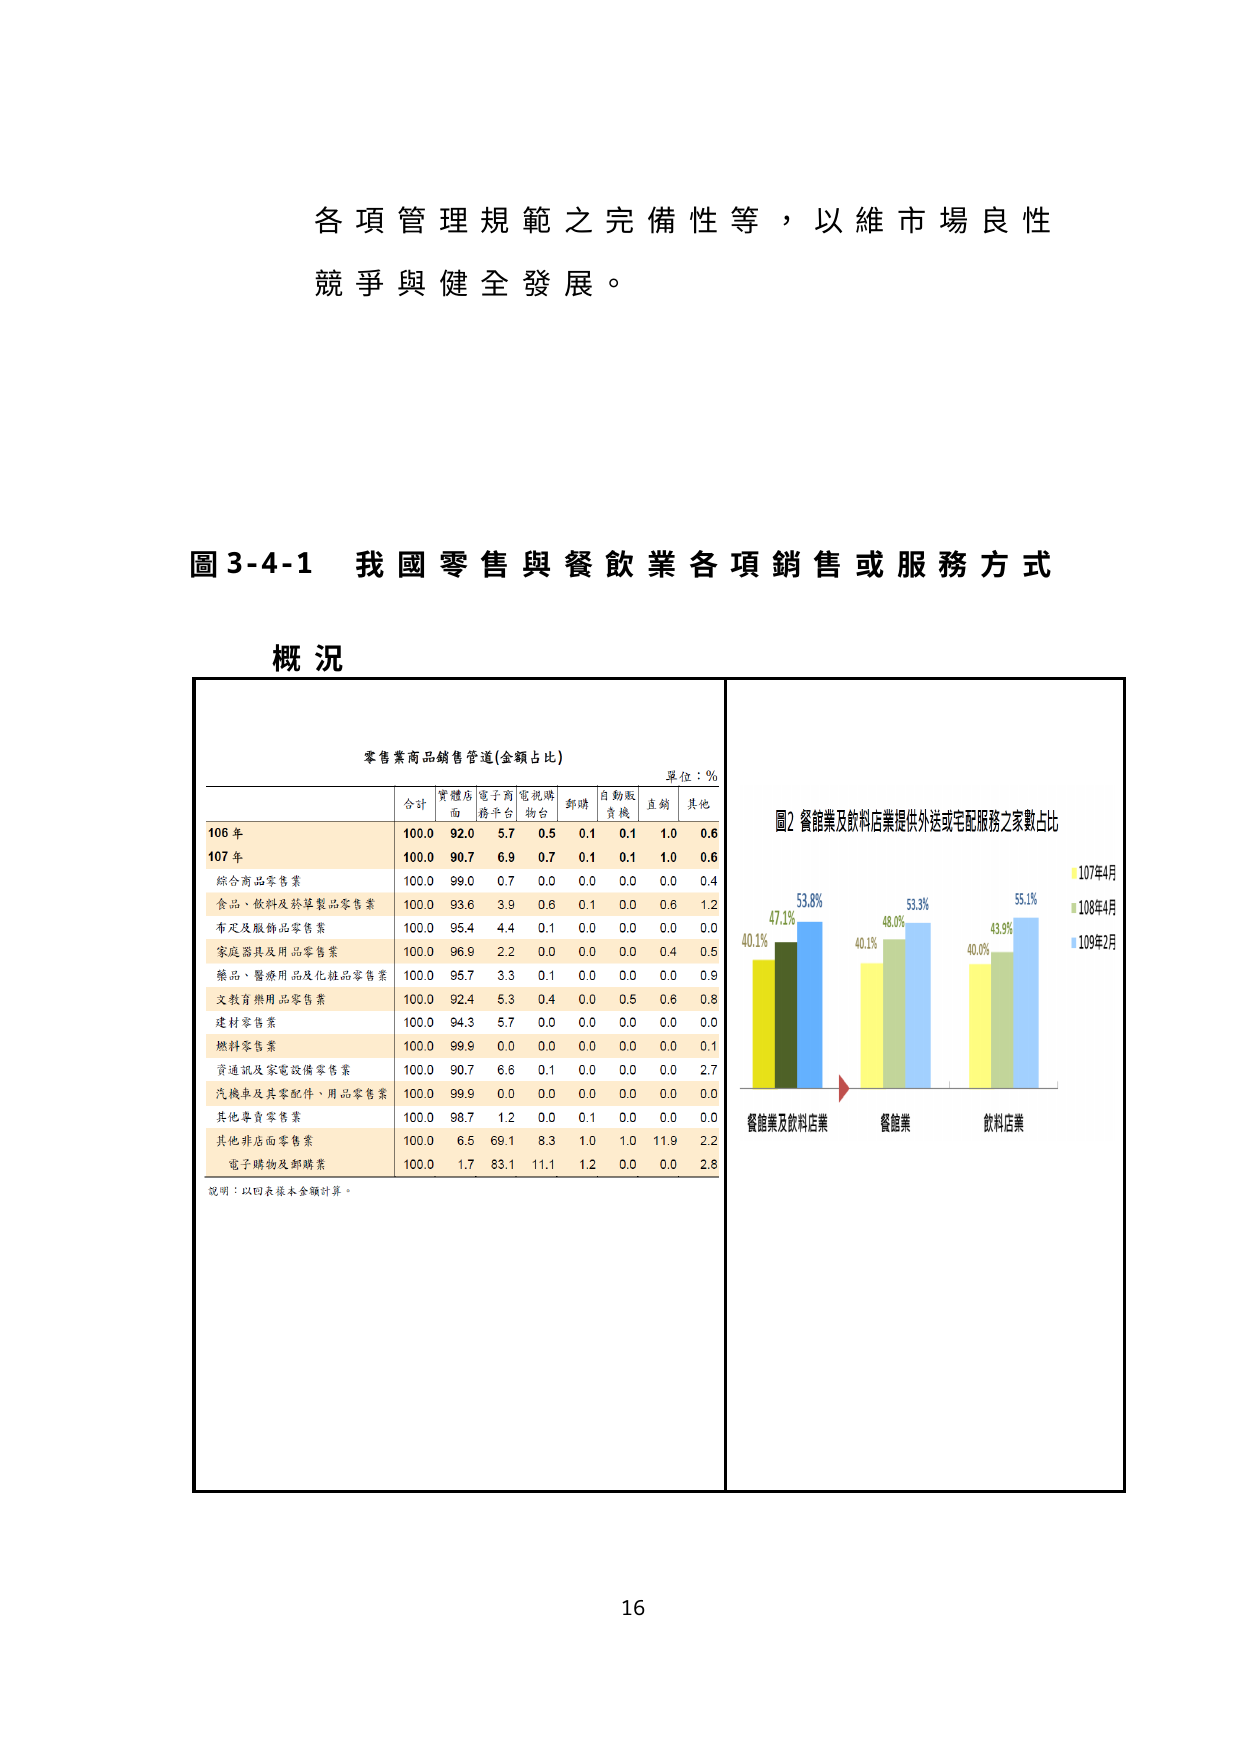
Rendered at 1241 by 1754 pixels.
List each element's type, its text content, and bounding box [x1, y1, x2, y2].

table_header [196, 680, 724, 1490]
text 圖3-4-1 我國零售與餐飲業各項銷售或服務方式概況 [183, 490, 1072, 677]
text 有關本次疫情所帶動之宅經濟風潮，對於商業服務業從事電子商務交易及外送宅配市場所產生之供需變化情形、人力需求、外送員之勞動權益保障事項、外送平台價金抽成及平台上架服務條件約定之合理性等問題，暨政府補助計畫申辦成效及退場後(依據經濟部所訂補助作業要點規定，補助對象與平台服務提供者應簽署至少3個月期之使用合約)，受補助零售、餐飲業者與電商或外送平台服務業者間合作關係之變化情形，均待觀察及評估，允宜賡續瞭解產業需求，定期檢討政府推動辦理方式，以符產業所需，以及盤整研討現行各項管理規範之完備性等，以維市場良性競爭與健全發展。 [271, 177, 1058, 302]
table_header [727, 680, 1123, 1490]
